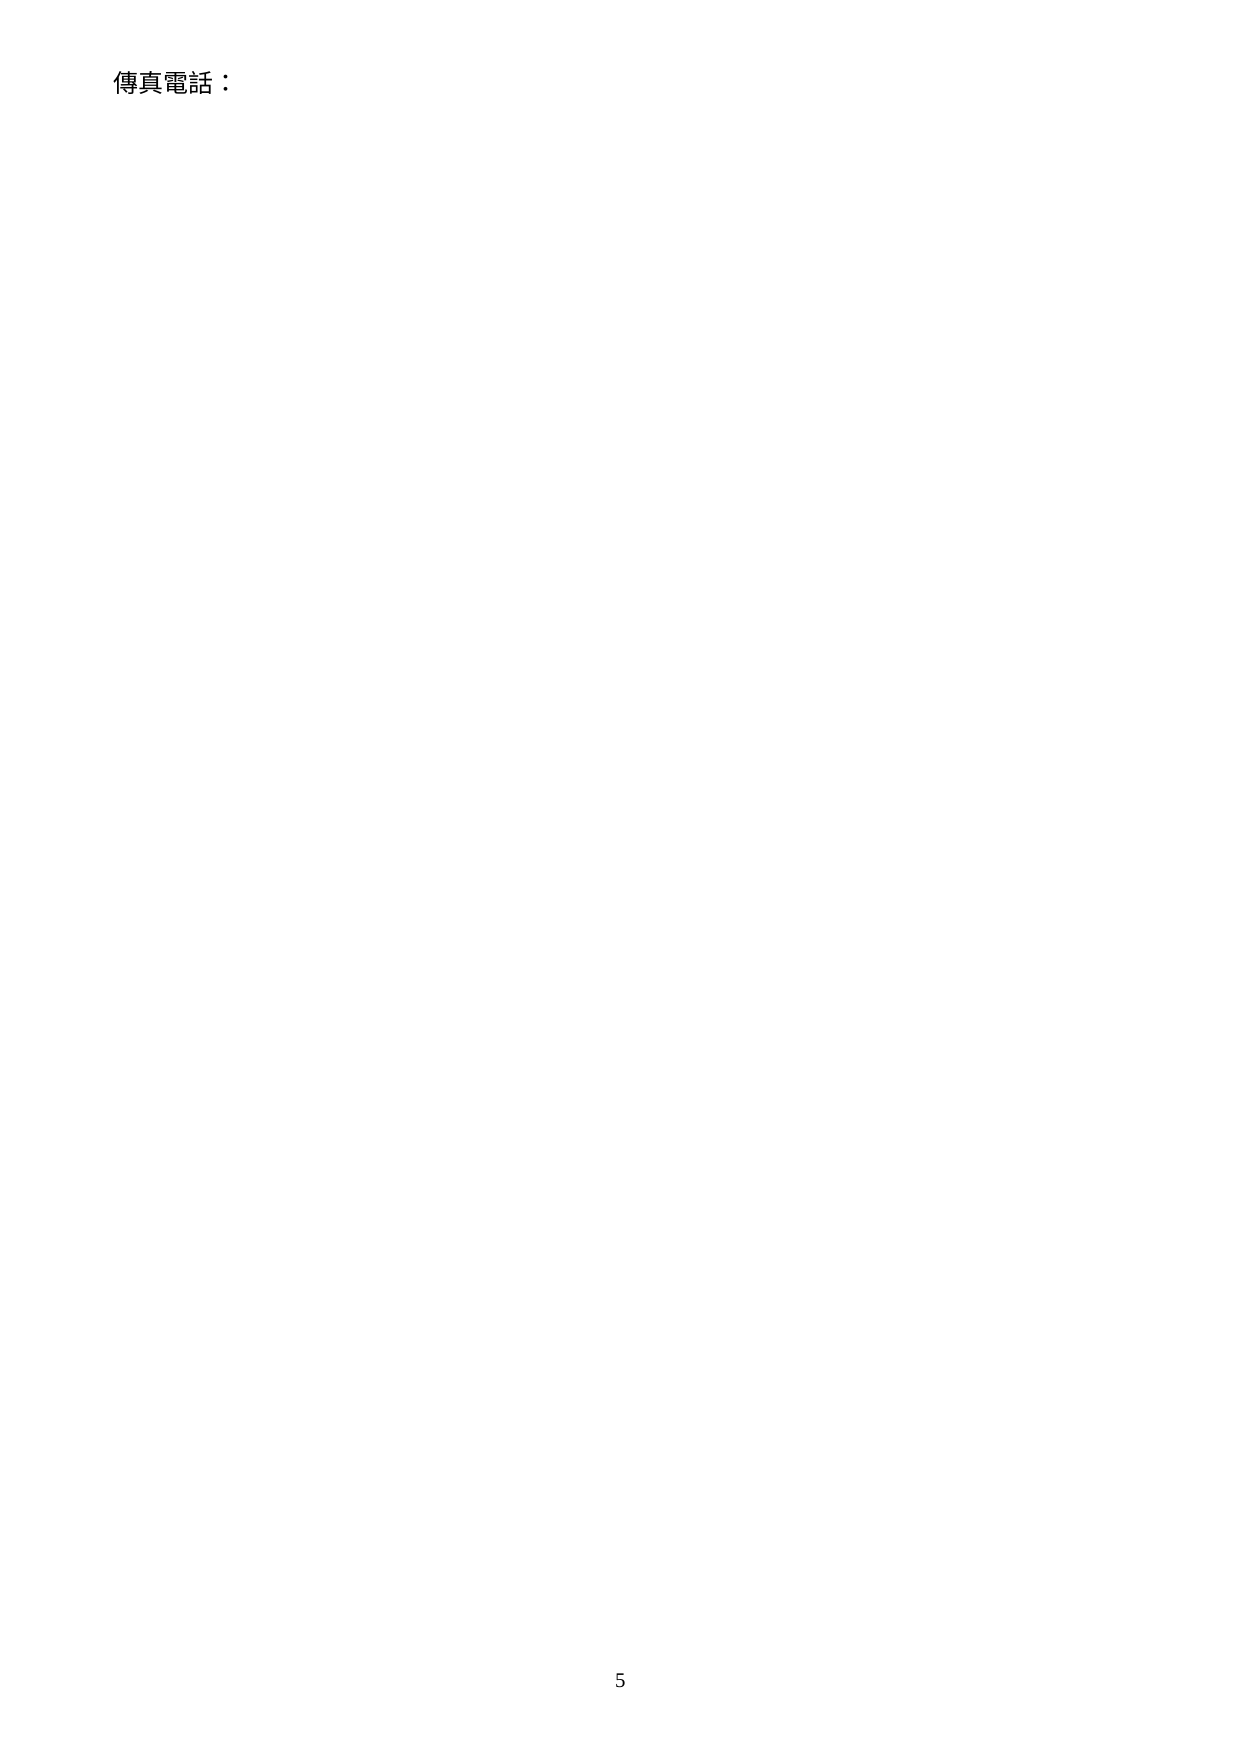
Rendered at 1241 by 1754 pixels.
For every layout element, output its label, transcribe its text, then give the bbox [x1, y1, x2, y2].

text 傳真電話： [89, 59, 1152, 101]
